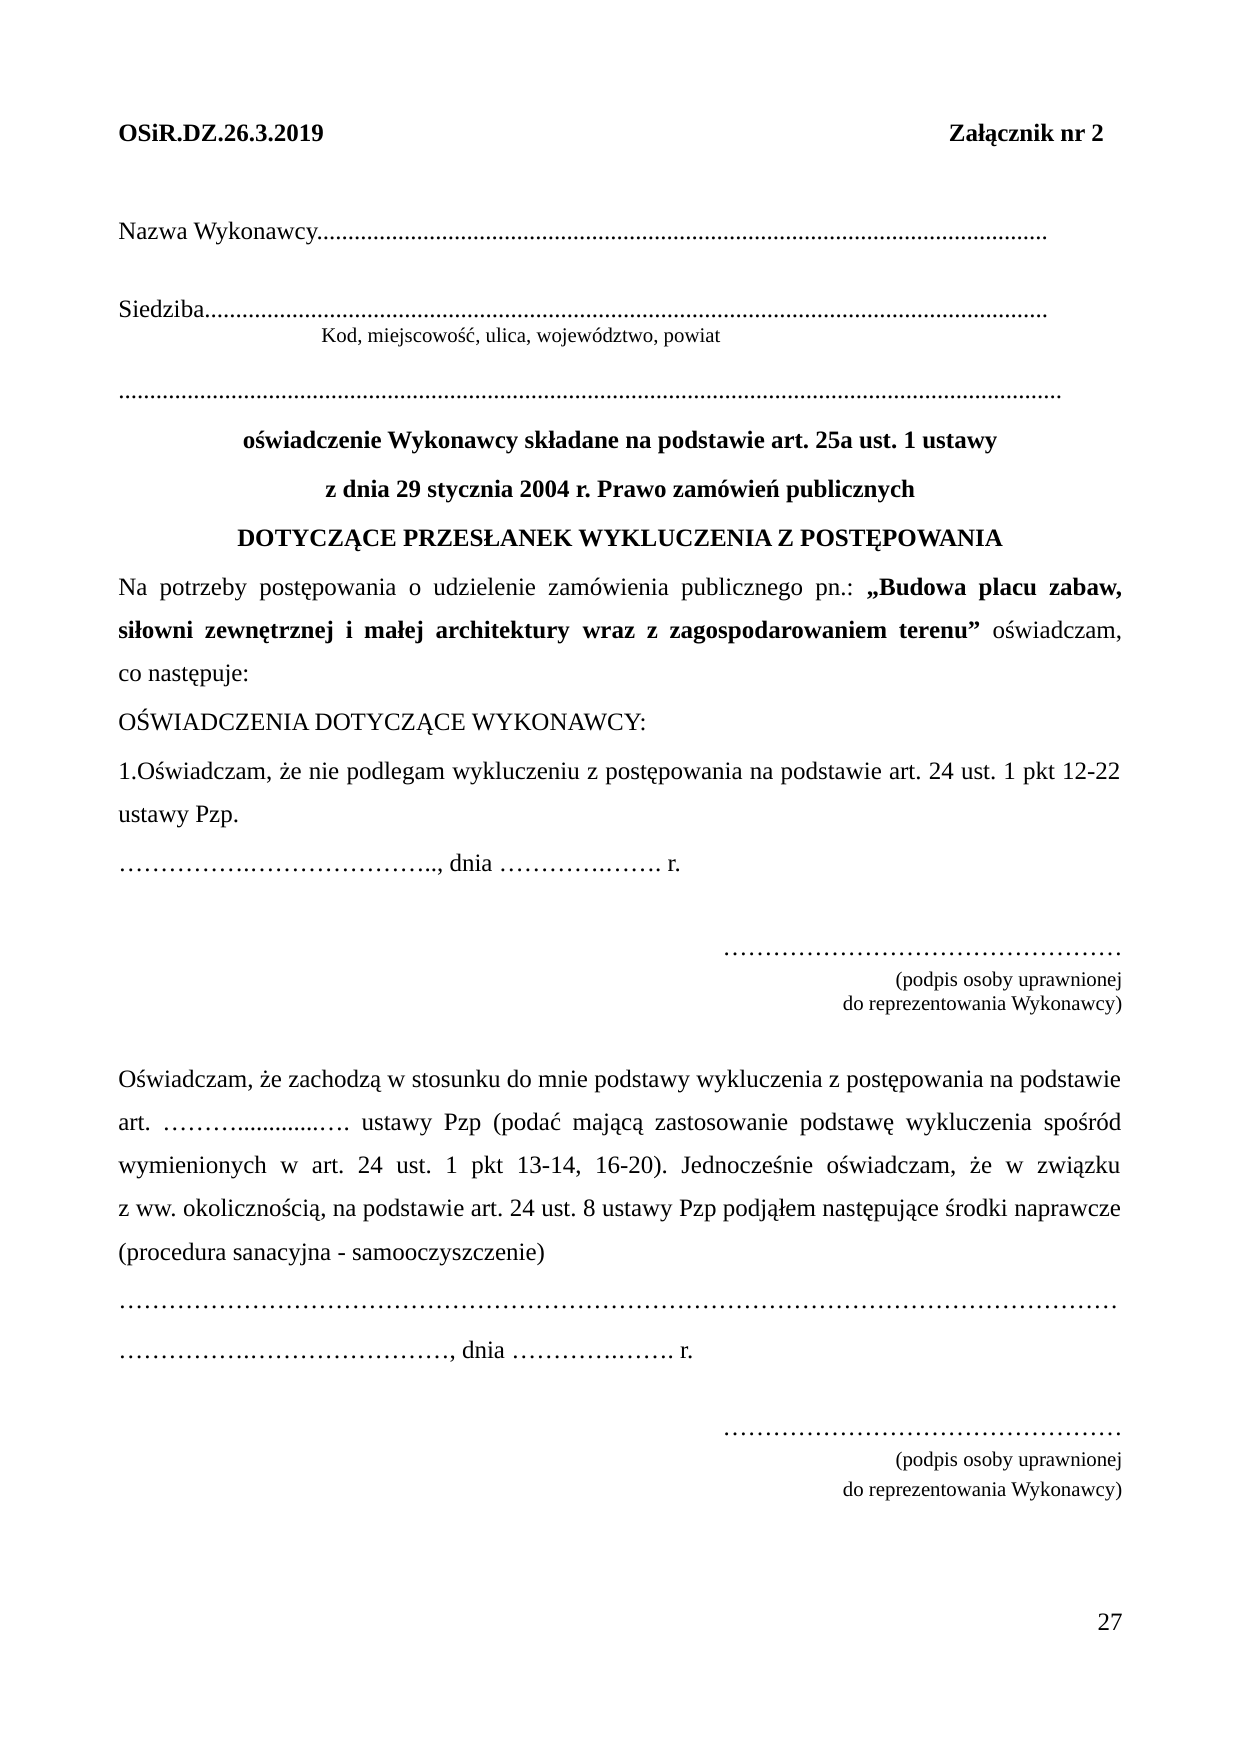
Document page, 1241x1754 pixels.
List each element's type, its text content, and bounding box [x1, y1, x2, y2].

text Na potrzeby postępowania o udzielenie zamówienia publicznego pn.: „Budowa placu zabaw, siłowni zewnętrznej i małej architektury wraz z zagospodarowaniem terenu” oświadczam, co następuje: [118, 572, 1122, 687]
text do reprezentowania Wykonawcy) [118, 991, 1122, 1015]
text (podpis osoby uprawnionej [118, 1447, 1122, 1471]
text …………….………………….., dnia ………….……. r. [118, 848, 1122, 877]
text Siedziba....................................................................................................................................... [118, 294, 1122, 323]
text ………………………………………………………………………………………………………… [118, 1286, 1122, 1314]
text OSiR.DZ.26.3.2019 Załącznik nr 2 [118, 118, 1122, 147]
text 1.Oświadczam, że nie podlegam wykluczeniu z postępowania na podstawie art. 24 ust. 1 pkt 12-22 ustawy Pzp. [118, 756, 1122, 828]
text OŚWIADCZENIA DOTYCZĄCE WYKONAWCY: [118, 707, 1122, 736]
text ....................................................................................................................................................... [118, 376, 1122, 404]
text DOTYCZĄCE PRZESŁANEK WYKLUCZENIA Z POSTĘPOWANIA [118, 523, 1122, 552]
text do reprezentowania Wykonawcy) [118, 1477, 1122, 1501]
text ………………………………………… [118, 1384, 1122, 1441]
text …………….……………………, dnia ………….……. r. [118, 1335, 1122, 1363]
text oświadczenie Wykonawcy składane na podstawie art. 25a ust. 1 ustawy [118, 425, 1122, 453]
text z dnia 29 stycznia 2004 r. Prawo zamówień publicznych [118, 474, 1122, 502]
text ………………………………………… [118, 932, 1122, 961]
text Nazwa Wykonawcy..................................................................................................................... [118, 216, 1122, 245]
text Kod, miejscowość, ulica, województwo, powiat [118, 323, 1122, 347]
text Oświadczam, że zachodzą w stosunku do mnie podstawy wykluczenia z postępowania na podstawie art. ……….............…. ustawy Pzp (podać mającą zastosowanie podstawę wykluczenia spośród wymienionych w art. 24 ust. 1 pkt 13-14, 16-20). Jednocześnie oświadczam, że w związku z ww. okolicznością, na podstawie art. 24 ust. 8 ustawy Pzp podjąłem następujące środki naprawcze (procedura sanacyjna - samooczyszczenie) [118, 1064, 1122, 1265]
text (podpis osoby uprawnionej [118, 967, 1122, 991]
